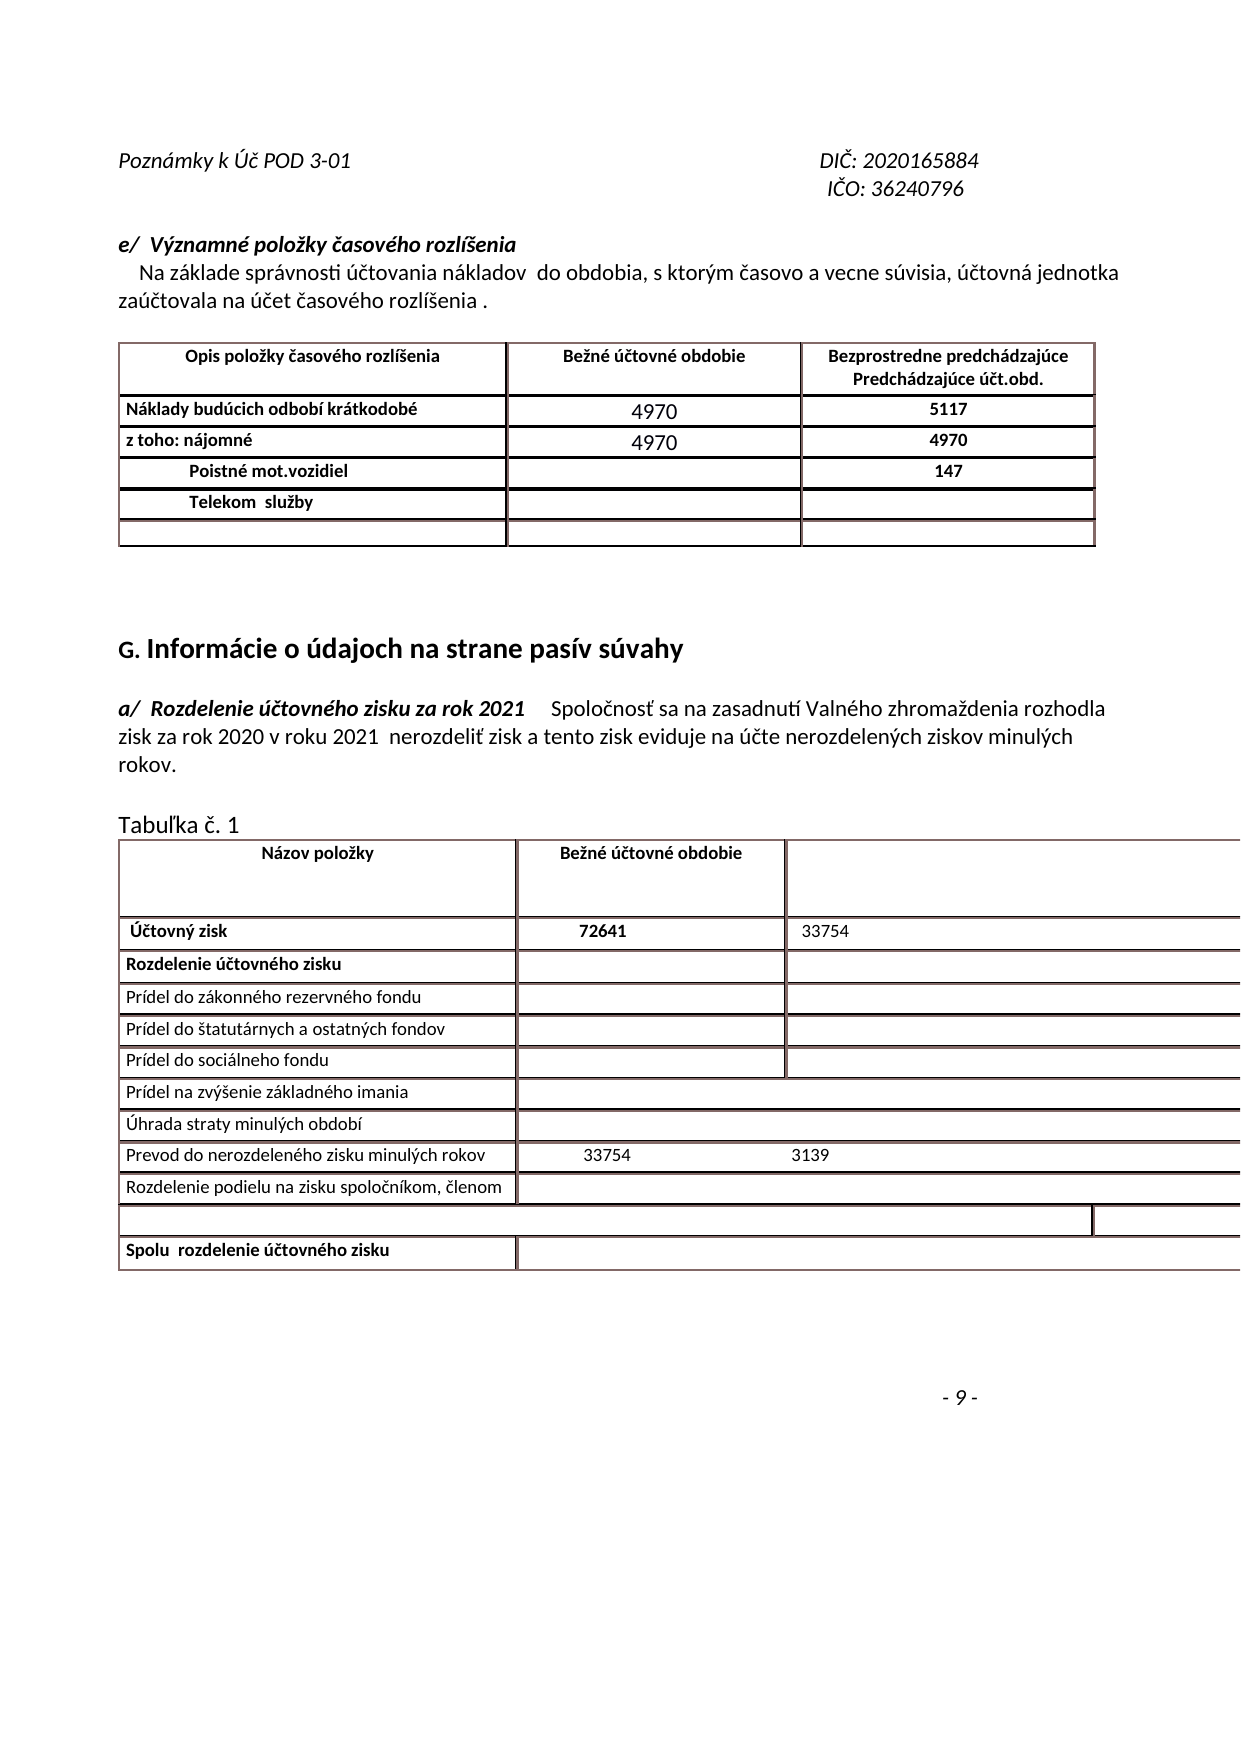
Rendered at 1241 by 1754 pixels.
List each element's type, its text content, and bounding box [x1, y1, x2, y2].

table_cell [120, 522, 505, 545]
table_cell [509, 522, 800, 545]
table_cell [803, 491, 1093, 518]
table_cell [519, 1049, 784, 1077]
table_cell [788, 1017, 1240, 1045]
table_cell [519, 952, 784, 982]
table_cell Prevod do nerozdeleného zisku minulých rokov [120, 1144, 515, 1171]
table_cell 4970 [803, 428, 1093, 456]
table_cell 4970 [509, 397, 800, 425]
table_header Bežné účtovné obdobie [509, 344, 800, 394]
table_cell [120, 1207, 1091, 1235]
table_cell [803, 522, 1093, 545]
table_header Bežné účtovné obdobie [519, 841, 784, 916]
table_cell Náklady budúcich odbobí krátkodobé [120, 397, 505, 425]
table_header Názov položky [120, 841, 515, 916]
text a/ Rozdelenie účtovného zisku za rok 2021 Spoločnosť sa na zasadnutí Valného zhromaždenia rozhodla zisk za rok 2020 v roku 2021 nerozdeliť zisk a tento zisk eviduje na účte nerozdelených ziskov minulých rokov. [118, 694, 1122, 778]
table_cell 4970 [509, 428, 800, 456]
table_cell [519, 1017, 784, 1045]
text IČO: 36240796 [118, 174, 1122, 202]
table_cell 33754 3139 [519, 1144, 1240, 1171]
table_cell Poistné mot.vozidiel [120, 459, 505, 487]
table_cell Rozdelenie podielu na zisku spoločníkom, členom [120, 1175, 515, 1203]
table_cell Prídel do sociálneho fondu [120, 1049, 515, 1077]
table_cell Úhrada straty minulých období [120, 1112, 515, 1140]
table_cell Rozdelenie účtovného zisku [120, 952, 515, 982]
text e/ Významné položky časového rozlíšenia [118, 230, 1122, 258]
table_cell 147 [803, 459, 1093, 487]
table_header Bezprostredne [788, 841, 1240, 916]
table_header Opis položky časového rozlíšenia [120, 344, 505, 394]
text - 9 - [118, 1383, 1122, 1411]
table_cell Prídel do zákonného rezervného fondu [120, 985, 515, 1013]
table_cell Spolu rozdelenie účtovného zisku [120, 1238, 515, 1269]
table_cell 33754 [788, 919, 1240, 949]
table_cell [519, 1112, 1240, 1140]
text Tabuľka č. 1 [118, 809, 1064, 839]
table_cell [788, 985, 1240, 1013]
table_cell z toho: nájomné [120, 428, 505, 456]
table_cell Telekom služby [120, 491, 505, 518]
table_cell [519, 1080, 1240, 1108]
table_cell [788, 952, 1240, 982]
table_header Bezprostredne predchádzajúce Predchádzajúce účt.obd. [803, 344, 1093, 394]
table_cell Prídel na zvýšenie základného imania [120, 1080, 515, 1108]
table_cell [519, 985, 784, 1013]
text G. Informácie o údajoch na strane pasív súvahy [118, 631, 1122, 666]
table_cell [519, 1175, 1240, 1203]
text Poznámky k Úč POD 3-01 DIČ: 2020165884 [118, 146, 1122, 174]
table_cell Účtovný zisk [120, 919, 515, 949]
table_cell [509, 459, 800, 487]
table_cell [1095, 1207, 1240, 1235]
table_cell 5117 [803, 397, 1093, 425]
table_cell Prídel do štatutárnych a ostatných fondov [120, 1017, 515, 1045]
text Na základe správnosti účtovania nákladov do obdobia, s ktorým časovo a vecne súvisia, účtovná jednotka zaúčtovala na účet časového rozlíšenia . [118, 258, 1122, 314]
table_cell [519, 1238, 1240, 1269]
table_cell 72641 [519, 919, 784, 949]
table_cell [509, 491, 800, 518]
table_cell [788, 1049, 1240, 1077]
